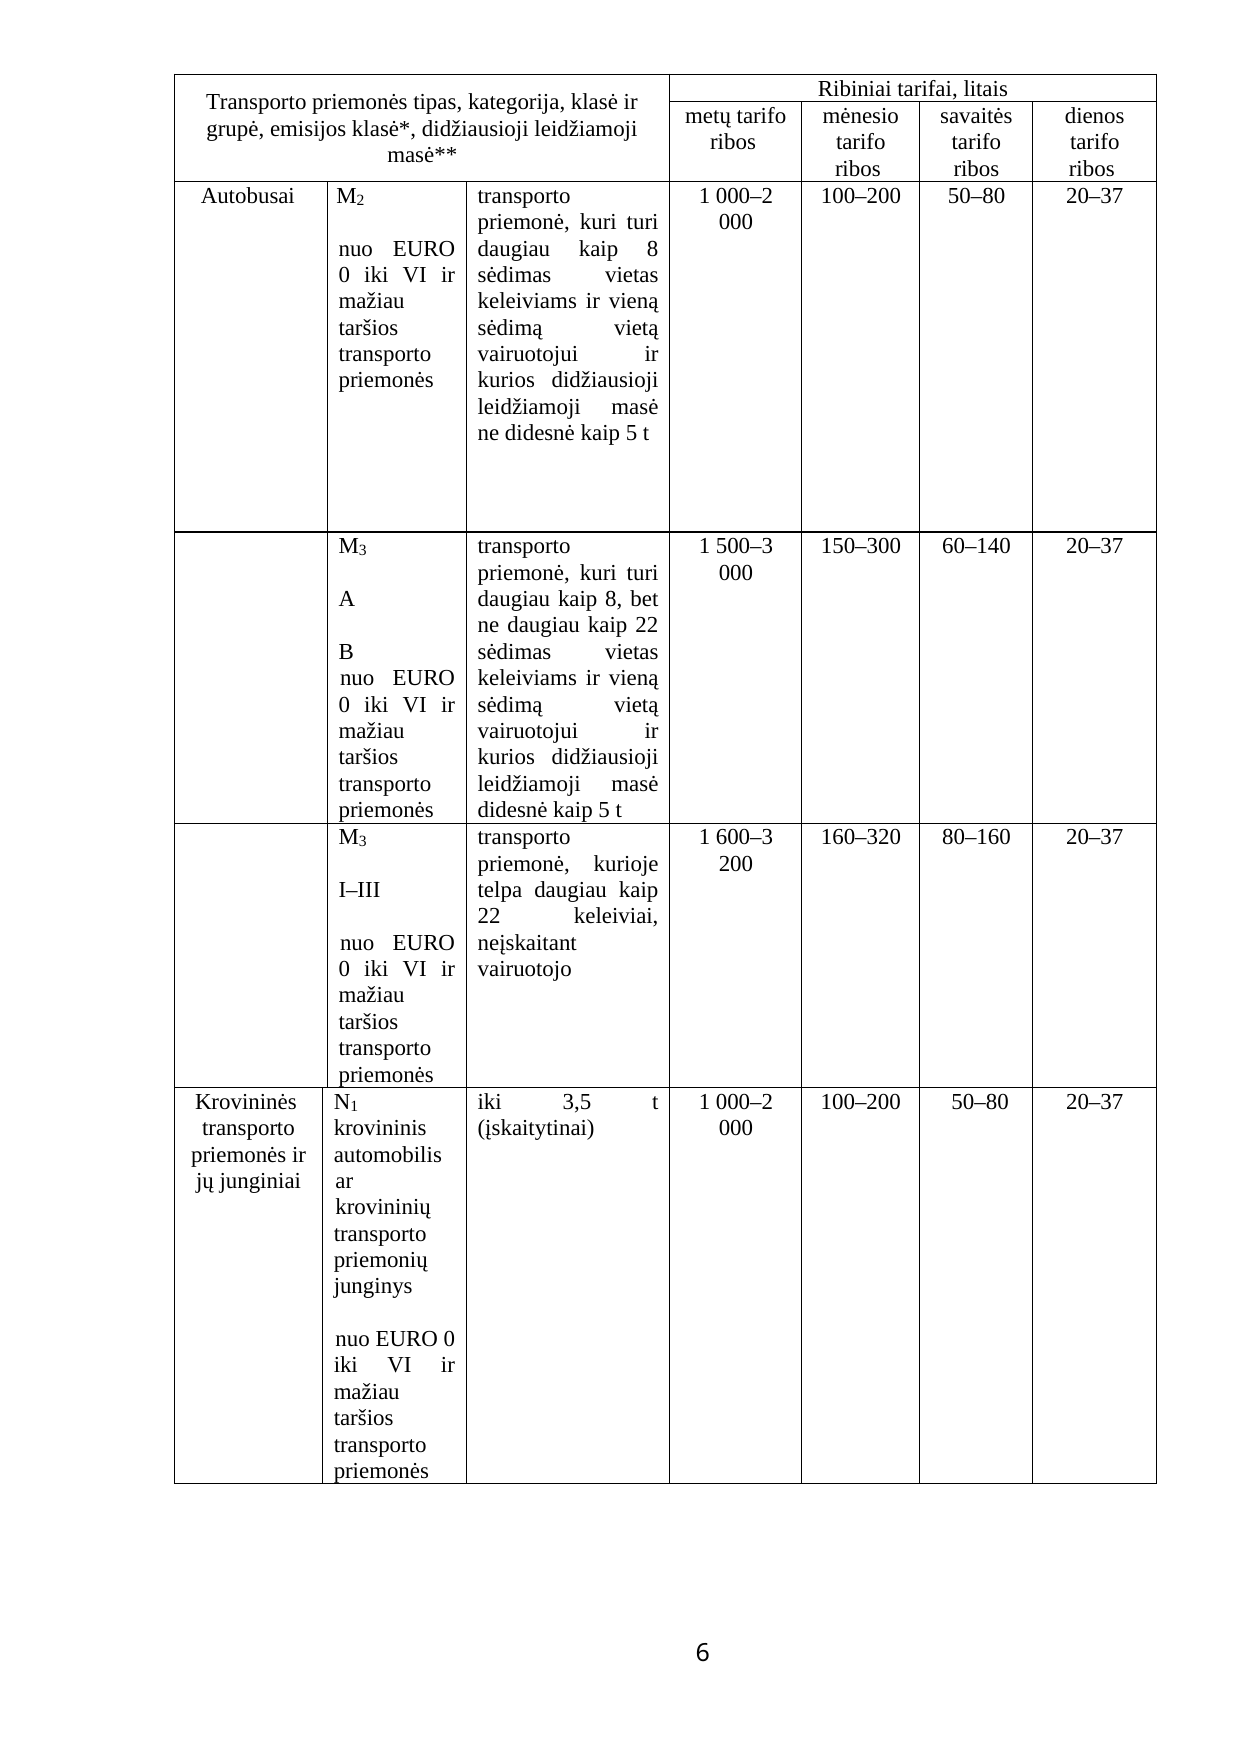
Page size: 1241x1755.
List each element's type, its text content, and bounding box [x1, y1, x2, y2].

table_cell [175, 824, 327, 1087]
table_cell 1 500–3 000 [670, 533, 801, 822]
table_cell mėnesio tarifo ribos [802, 102, 919, 181]
table_cell M3 I–III nuo EURO 0 iki VI ir mažiau taršios transporto priemonės [328, 824, 466, 1087]
table_cell savaitės tarifo ribos [920, 102, 1032, 181]
table_cell 100–200 [802, 182, 919, 531]
table_cell 20–37 [1033, 182, 1156, 531]
table_header Transporto priemonės tipas, kategorija, klasė ir grupė, emisijos klasė*, didžiausioji leidžiamoji masė** [175, 75, 669, 181]
table_cell iki 3,5 t (įskaitytinai) [467, 1088, 669, 1483]
table_cell 50–80 [920, 182, 1032, 531]
table_cell M3 A B nuo EURO 0 iki VI ir mažiau taršios transporto priemonės [328, 533, 466, 822]
table_cell 1 600–3 200 [670, 824, 801, 1087]
table_cell 100–200 [802, 1088, 919, 1483]
table_header Ribiniai tarifai, litais [670, 75, 1156, 101]
table_cell Autobusai [175, 182, 327, 531]
table_cell dienos tarifo ribos [1033, 102, 1156, 181]
table_cell 50–80 [920, 1088, 1032, 1483]
table_cell M2 nuo EURO 0 iki VI ir mažiau taršios transporto priemonės [328, 182, 466, 531]
table_cell [175, 533, 327, 822]
table_cell metų tarifo ribos [670, 102, 801, 181]
table_cell 60–140 [920, 533, 1032, 822]
table_cell N1 krovininis automobilis ar krovininių transporto priemonių junginys nuo EURO 0 iki VI ir mažiau taršios transporto priemonės [323, 1088, 466, 1483]
table_cell 20–37 [1033, 533, 1156, 822]
table_cell 1 000–2 000 [670, 1088, 801, 1483]
table_cell transporto priemonė, kuri turi daugiau kaip 8 sėdimas vietas keleiviams ir vieną sėdimą vietą vairuotojui ir kurios didžiausioji leidžiamoji masė ne didesnė kaip 5 t [467, 182, 669, 531]
table_cell 20–37 [1033, 1088, 1156, 1483]
table_cell 160–320 [802, 824, 919, 1087]
table_cell transporto priemonė, kuri turi daugiau kaip 8, bet ne daugiau kaip 22 sėdimas vietas keleiviams ir vieną sėdimą vietą vairuotojui ir kurios didžiausioji leidžiamoji masė didesnė kaip 5 t [467, 533, 669, 822]
table_cell 150–300 [802, 533, 919, 822]
table_cell Krovininės transporto priemonės ir jų junginiai [175, 1088, 322, 1483]
table_cell transporto priemonė, kurioje telpa daugiau kaip 22 keleiviai, neįskaitant vairuotojo [467, 824, 669, 1087]
table_cell 20–37 [1033, 824, 1156, 1087]
table_cell 80–160 [920, 824, 1032, 1087]
table_cell 1 000–2 000 [670, 182, 801, 531]
